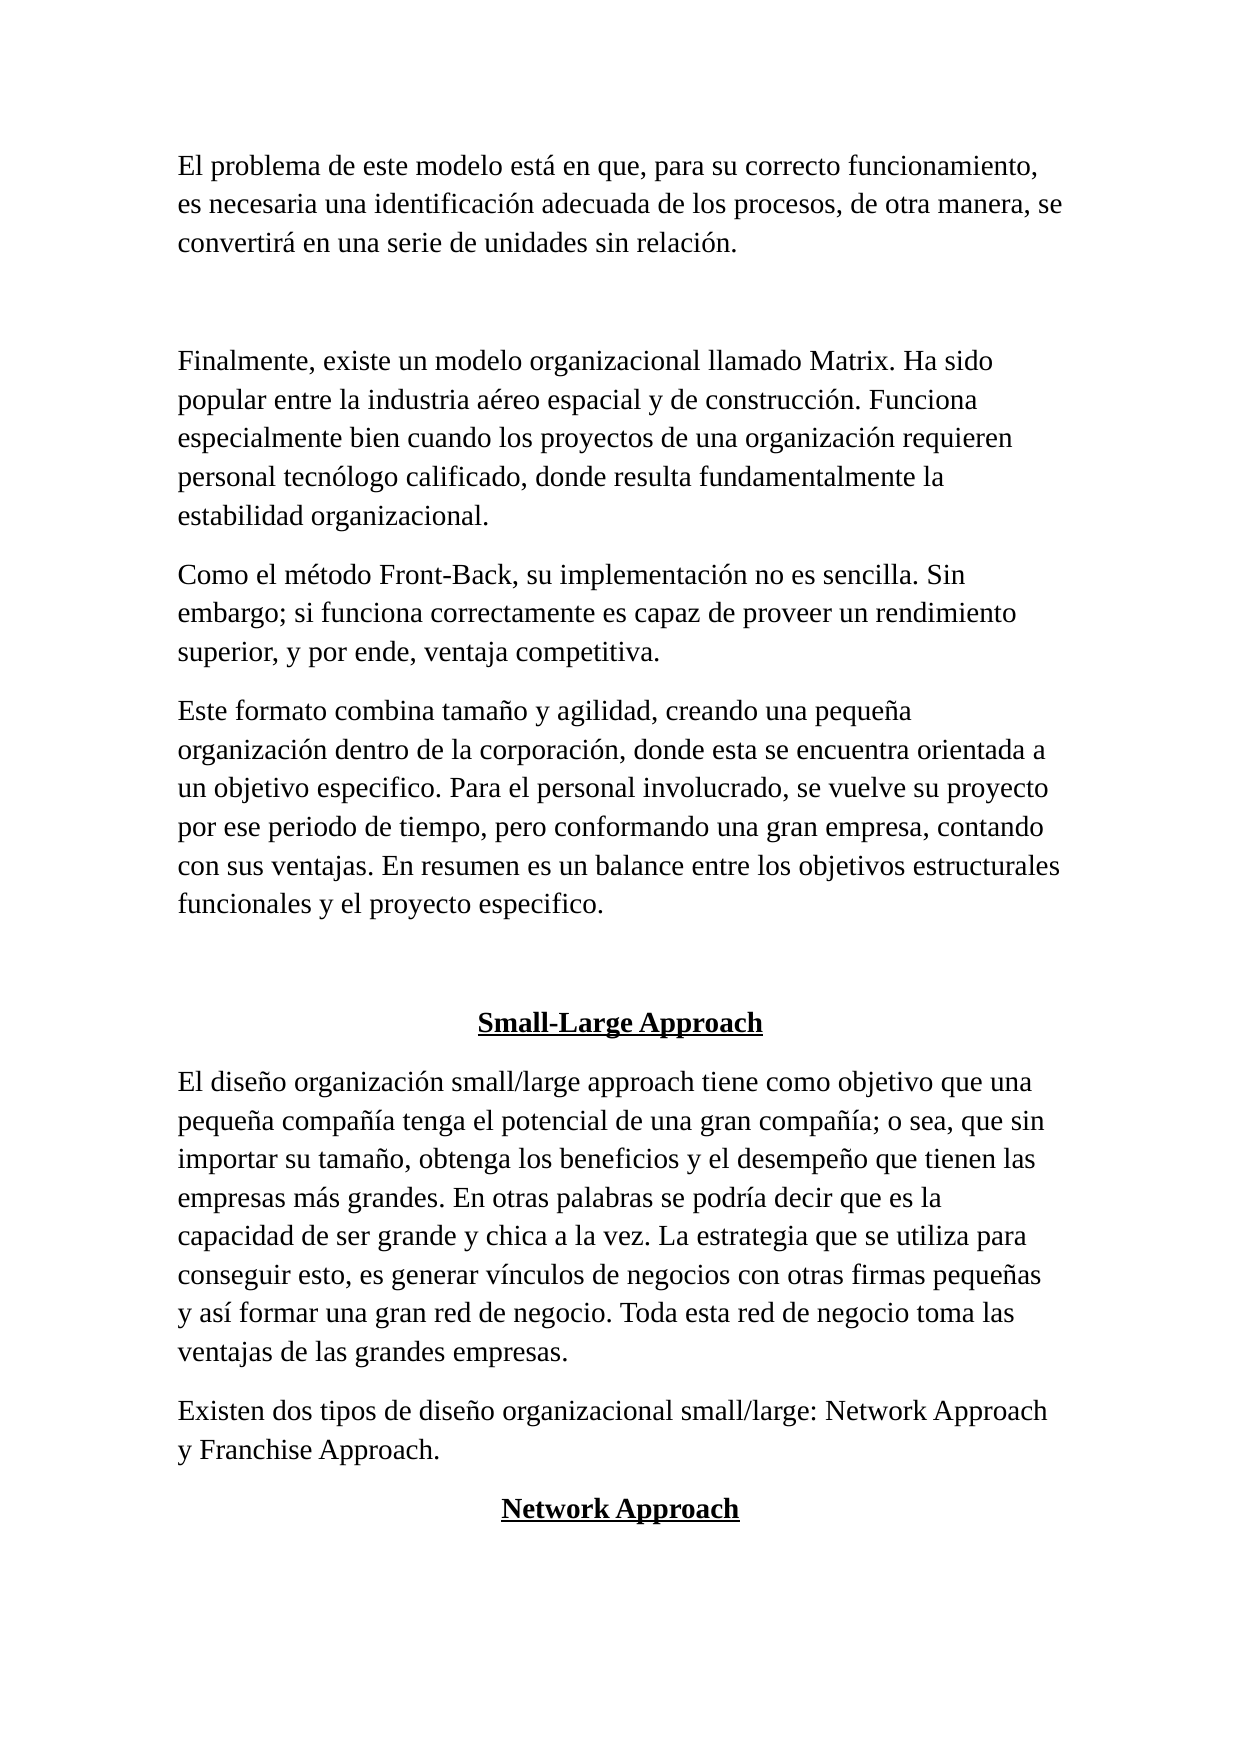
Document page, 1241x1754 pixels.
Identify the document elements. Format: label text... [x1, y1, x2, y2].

text Finalmente, existe un modelo organizacional llamado Matrix. Ha sido popular entre la industria aéreo espacial y de construcción. Funciona especialmente bien cuando los proyectos de una organización requieren personal tecnólogo calificado, donde resulta fundamentalmente la estabilidad organizacional. [177, 343, 1063, 531]
text El diseño organización small/large approach tiene como objetivo que una pequeña compañía tenga el potencial de una gran compañía; o sea, que sin importar su tamaño, obtenga los beneficios y el desempeño que tienen las empresas más grandes. En otras palabras se podría decir que es la capacidad de ser grande y chica a la vez. La estrategia que se utiliza para conseguir esto, es generar vínculos de negocios con otras firmas pequeñas y así formar una gran red de negocio. Toda esta red de negocio toma las ventajas de las grandes empresas. [177, 1064, 1063, 1368]
text El problema de este modelo está en que, para su correcto funcionamiento, es necesaria una identificación adecuada de los procesos, de otra manera, se convertirá en una serie de unidades sin relación. [177, 148, 1063, 258]
text Existen dos tipos de diseño organizacional small/large: Network Approach y Franchise Approach. [177, 1393, 1063, 1466]
text Small-Large Approach [177, 1005, 1063, 1038]
text Network Approach [177, 1491, 1063, 1525]
text Este formato combina tamaño y agilidad, creando una pequeña organización dentro de la corporación, donde esta se encuentra orientada a un objetivo especifico. Para el personal involucrado, se vuelve su proyecto por ese periodo de tiempo, pero conformando una gran empresa, contando con sus ventajas. En resumen es un balance entre los objetivos estructurales funcionales y el proyecto especifico. [177, 693, 1063, 920]
text Como el método Front-Back, su implementación no es sencilla. Sin embargo; si funciona correctamente es capaz de proveer un rendimiento superior, y por ende, ventaja competitiva. [177, 557, 1063, 668]
